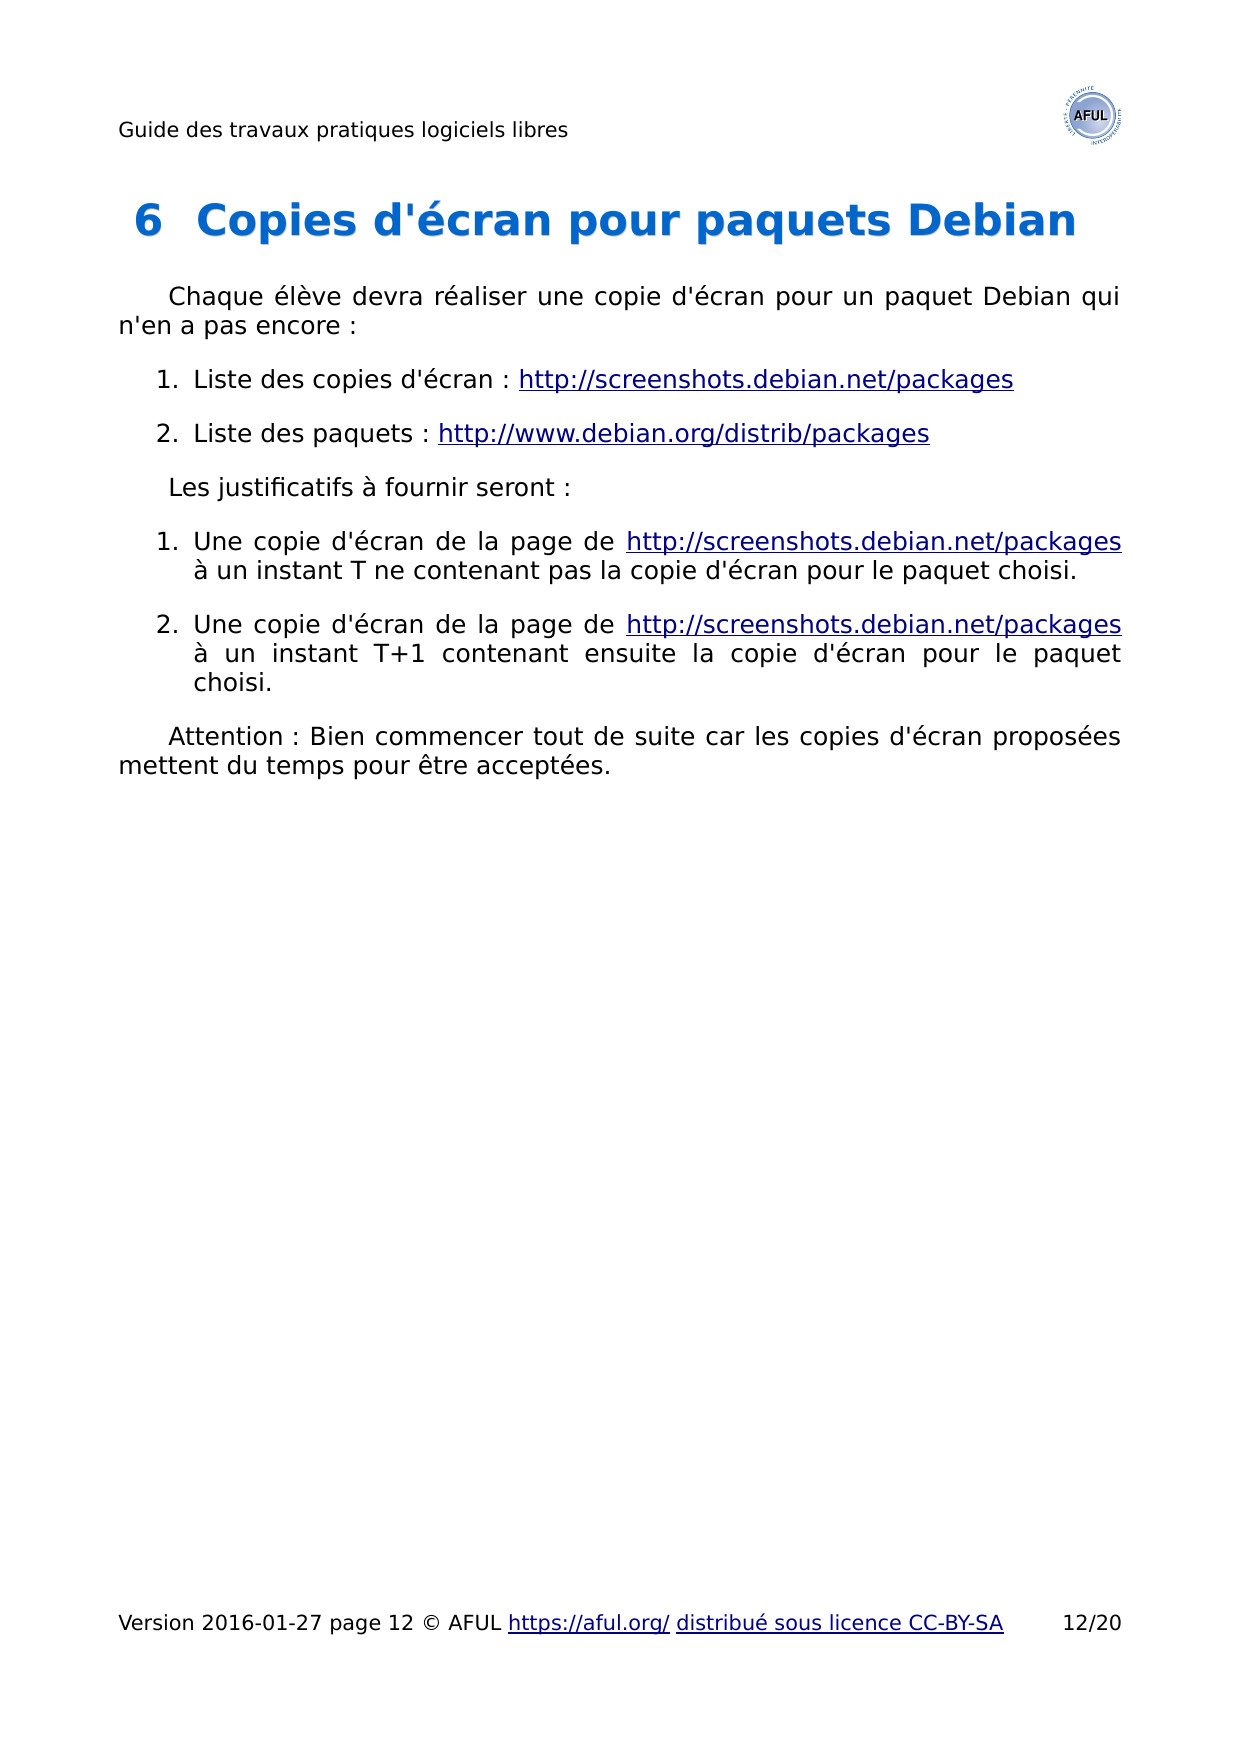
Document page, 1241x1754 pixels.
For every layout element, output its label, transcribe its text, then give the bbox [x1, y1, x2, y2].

text Chaque élève devra réaliser une copie d'écran pour un paquet Debian qui n'en a pas encore : [118, 282, 1122, 340]
picture [1062, 85, 1122, 145]
text Les justificatifs à fournir seront : [118, 473, 1122, 502]
text Attention : Bien commencer tout de suite car les copies d'écran proposées mettent du temps pour être acceptées. [118, 722, 1122, 781]
list Liste des paquets : http://www.debian.org/distrib/packages [156, 419, 1122, 448]
list Une copie d'écran de la page de http://screenshots.debian.net/packages à un instant T ne contenant pas la copie d'écran pour le paquet choisi. [156, 527, 1122, 585]
subtitle Copies d'écran pour paquets Debian [118, 196, 1122, 246]
list Une copie d'écran de la page de http://screenshots.debian.net/packages à un instant T+1 contenant ensuite la copie d'écran pour le paquet choisi. [156, 610, 1122, 697]
list Liste des copies d'écran : http://screenshots.debian.net/packages [156, 365, 1122, 394]
